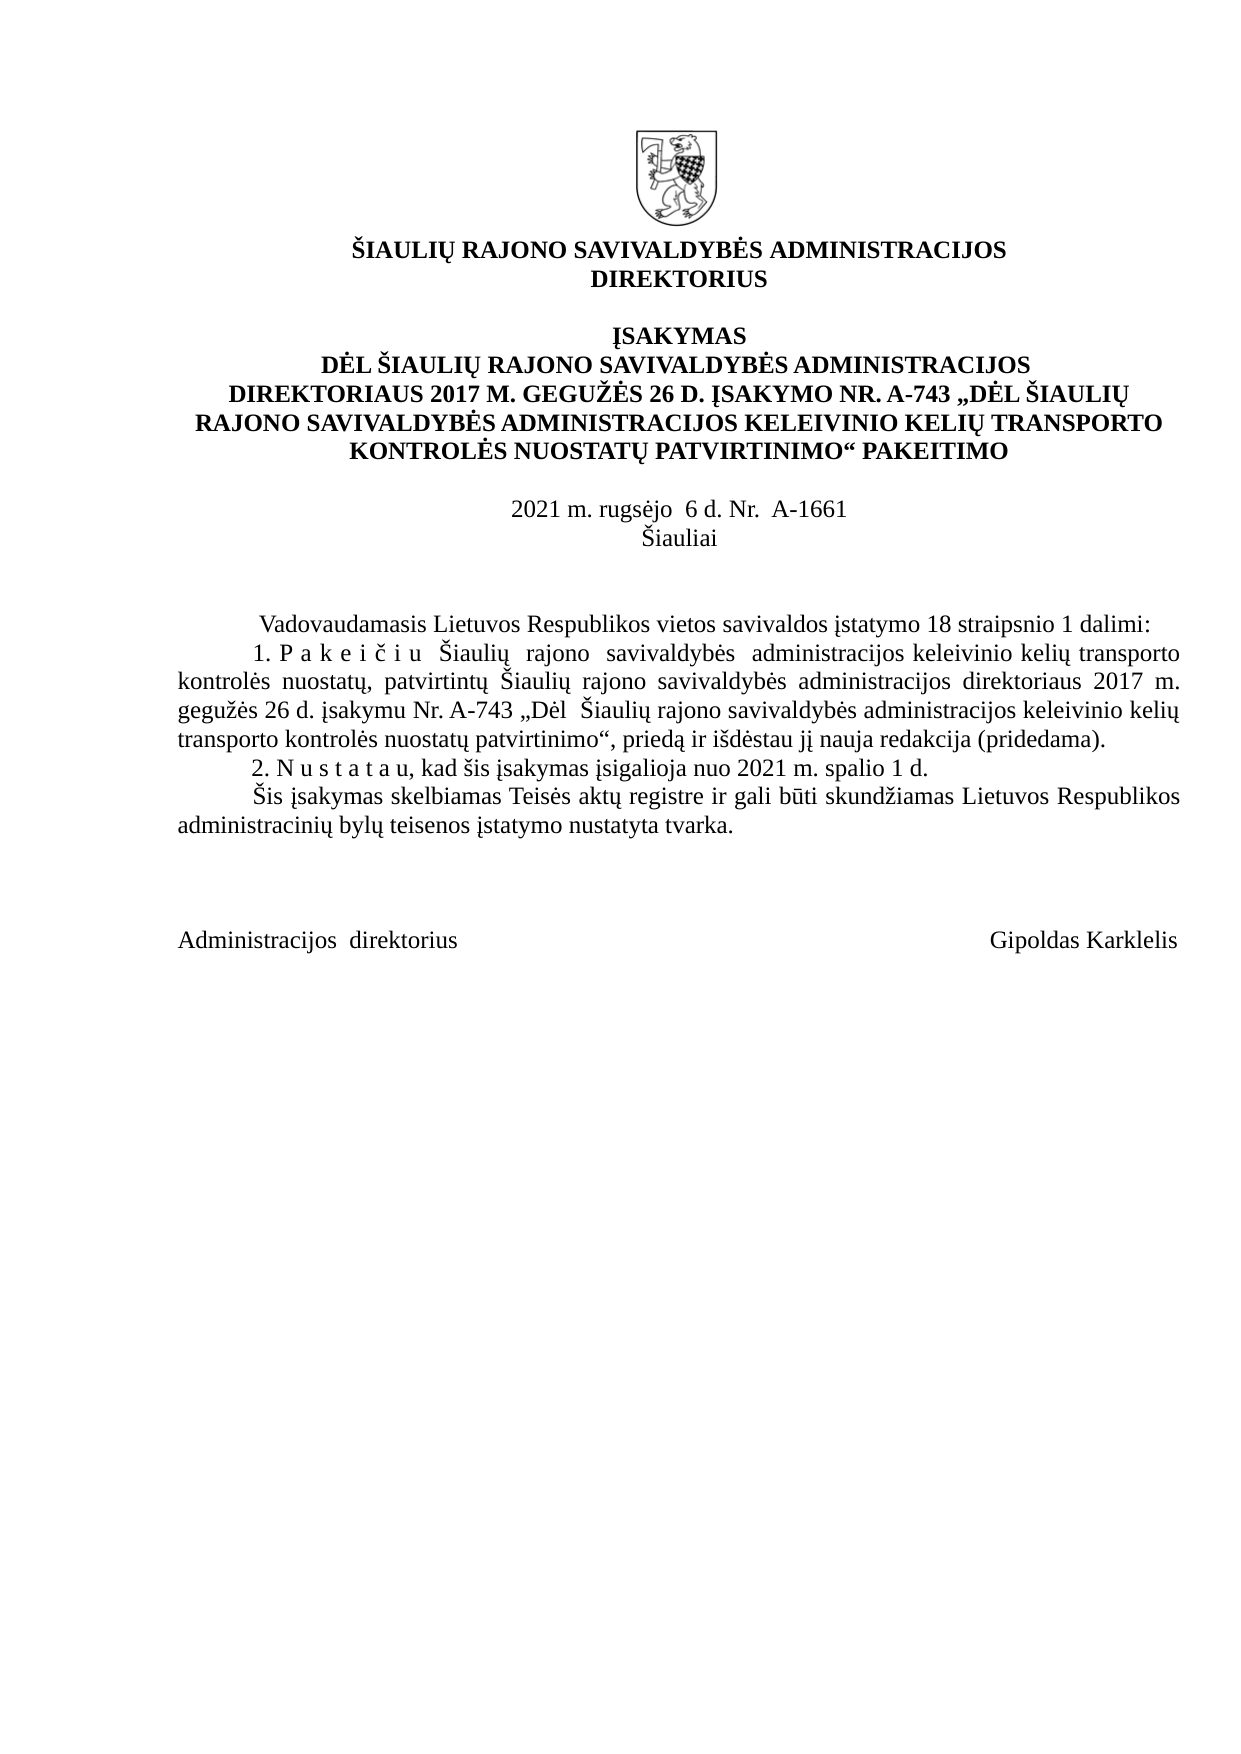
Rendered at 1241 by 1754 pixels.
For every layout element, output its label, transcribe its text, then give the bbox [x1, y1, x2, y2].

text DĖL ŠIAULIŲ RAJONO SAVIVALDYBĖS ADMINISTRACIJOS [177, 350, 1181, 379]
text Vadovaudamasis Lietuvos Respublikos vietos savivaldos įstatymo 18 straipsnio 1 dalimi: [177, 609, 1181, 638]
text DIREKTORIUS [177, 264, 1181, 293]
text 2. N u s t a t a u, kad šis įsakymas įsigalioja nuo 2021 m. spalio 1 d. [177, 753, 1181, 781]
text ĮSAKYMAS [177, 321, 1181, 350]
text Šiauliai [177, 523, 1181, 551]
text DIREKTORIAUS 2017 M. GEGUŽĖS 26 D. ĮSAKYMO NR. A-743 „DĖL ŠIAULIŲ RAJONO SAVIVALDYBĖS ADMINISTRACIJOS KELEIVINIO KELIŲ TRANSPORTO KONTROLĖS NUOSTATŲ PATVIRTINIMO“ PAKEITIMO [177, 379, 1181, 465]
text 2021 m. rugsėjo 6 d. Nr. A-1661 [177, 494, 1181, 523]
text 1. P a k e i č i u Šiaulių rajono savivaldybės administracijos keleivinio kelių transporto kontrolės nuostatų, patvirtintų Šiaulių rajono savivaldybės administracijos direktoriaus 2017 m. gegužės 26 d. įsakymu Nr. A-743 „Dėl Šiaulių rajono savivaldybės administracijos keleivinio kelių transporto kontrolės nuostatų patvirtinimo“, priedą ir išdėstau jį nauja redakcija (pridedama). [177, 638, 1181, 753]
text Administracijos direktorius Gipoldas Karklelis [177, 925, 1181, 954]
text ŠIAULIŲ RAJONO SAVIVALDYBĖS ADMINISTRACIJOS [177, 235, 1181, 264]
text Šis įsakymas skelbiamas Teisės aktų registre ir gali būti skundžiamas Lietuvos Respublikos administracinių bylų teisenos įstatymo nustatyta tvarka. [177, 781, 1181, 839]
